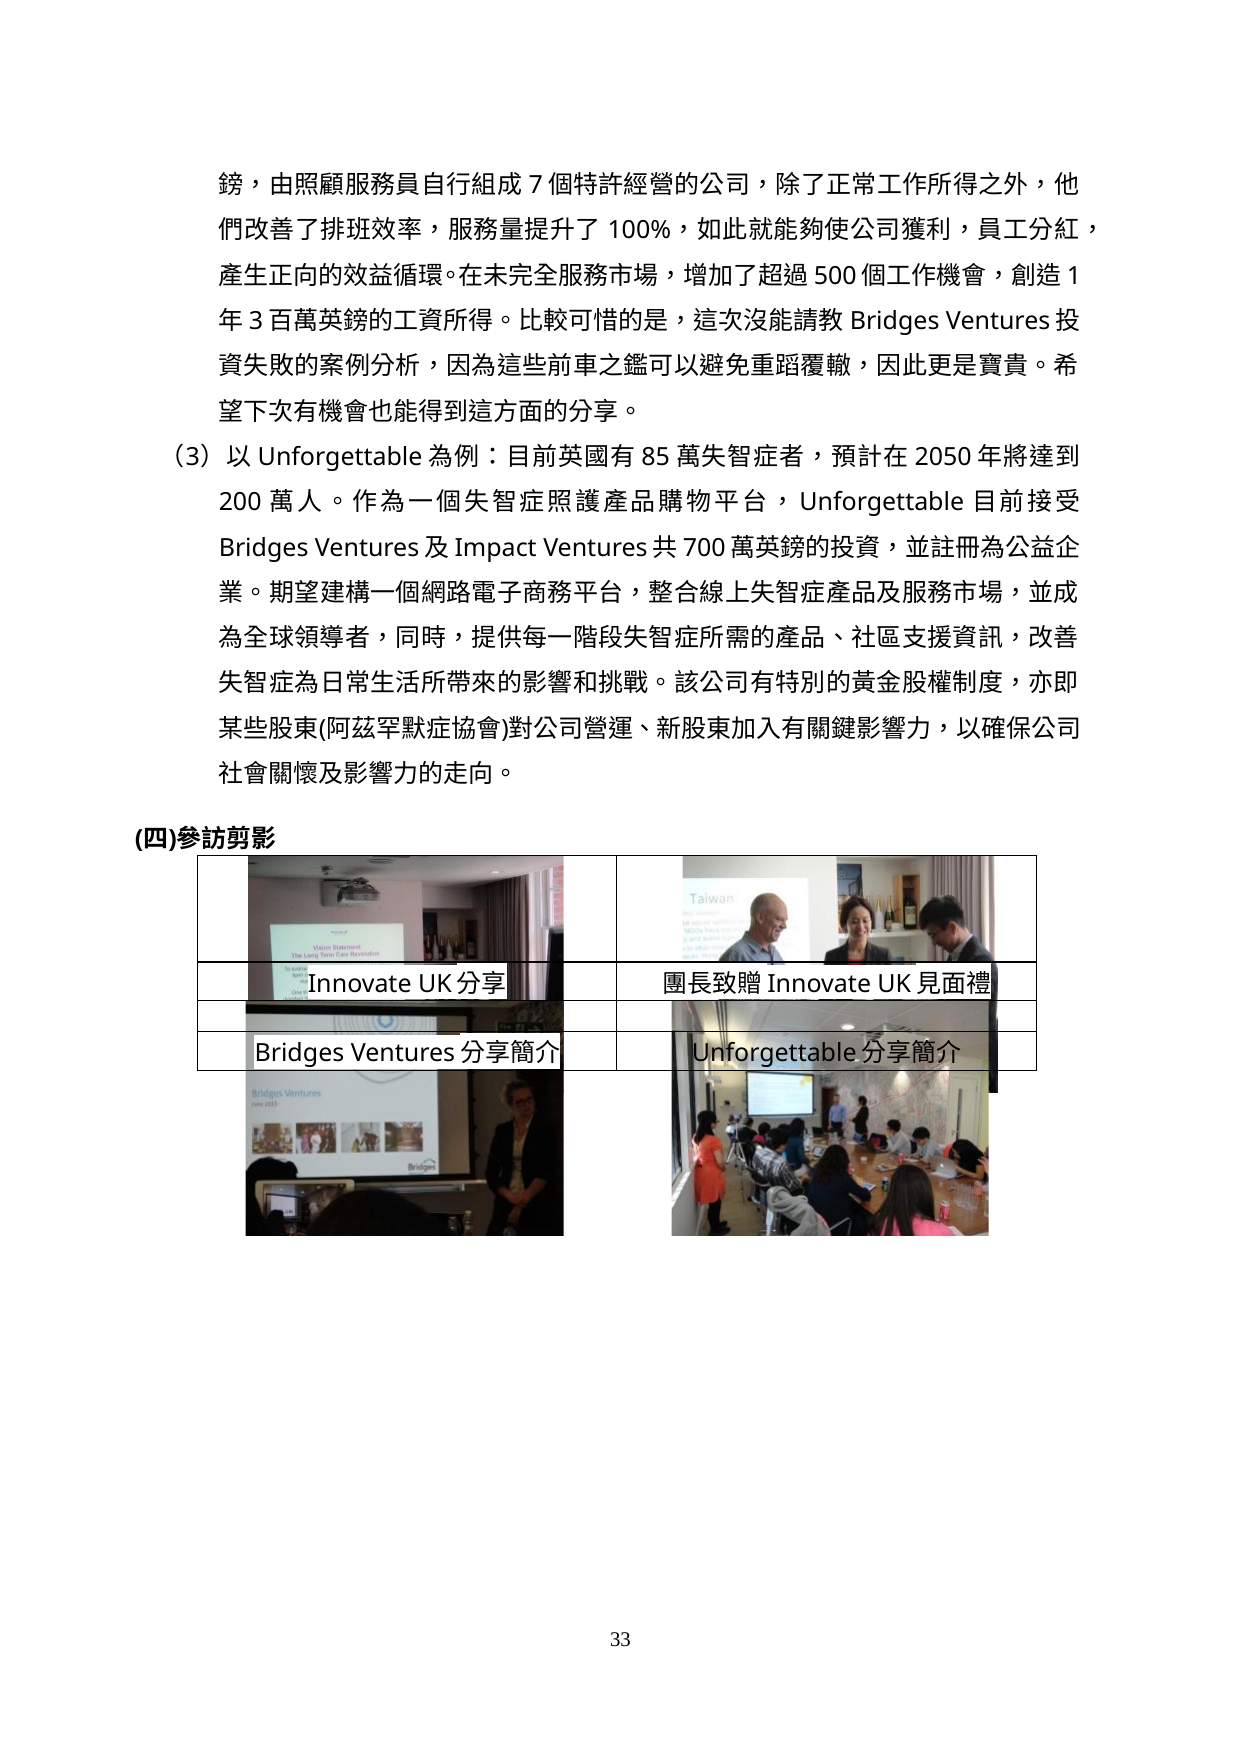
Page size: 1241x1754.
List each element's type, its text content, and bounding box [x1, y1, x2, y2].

table_cell Unforgettable分享簡介 [998, 1032, 1036, 1070]
table_header [198, 856, 248, 961]
table_cell [617, 1001, 671, 1031]
table_cell Bridges Ventures分享簡介 [198, 1032, 245, 1070]
picture [682, 856, 998, 961]
picture [671, 1071, 998, 1237]
table_header [617, 856, 682, 961]
picture [248, 856, 564, 961]
picture [248, 963, 564, 1000]
table_cell 團長致贈Innovate UK見面禮 [998, 963, 1036, 1000]
table_cell [998, 1001, 1036, 1031]
table_cell 團長致贈Innovate UK見面禮 [617, 963, 682, 1000]
picture [245, 1032, 564, 1070]
text （3）以Unforgettable為例：目前英國有85萬失智症者，預計在2050年將達到200萬人。作為一個失智症照護產品購物平台，Unforgettable目前接受Bridges Ventures及Impact Ventures共700萬英鎊的投資，並註冊為公益企業。期望建構一個網路電子商務平台，整合線上失智症產品及服務市場，並成為全球領導者，同時，提供每一階段失智症所需的產品、社區支援資訊，改善失智症為日常生活所帶來的影響和挑戰。該公司有特別的黃金股權制度，亦即某些股東(阿茲罕默症協會)對公司營運、新股東加入有關鍵影響力，以確保公司社會關懷及影響力的走向。 [159, 436, 1081, 790]
table_header [564, 856, 616, 961]
picture [245, 1001, 564, 1031]
table_cell [198, 1001, 245, 1031]
picture [245, 1071, 564, 1237]
table_cell Unforgettable分享簡介 [617, 1032, 671, 1070]
table_cell Bridges Ventures分享簡介 [564, 1032, 616, 1070]
picture [671, 1001, 998, 1031]
table_cell [564, 1001, 616, 1031]
picture [671, 1032, 998, 1070]
table_cell Innovate UK分享 [564, 963, 616, 1000]
table_header [998, 856, 1036, 961]
table_cell Innovate UK分享 [198, 963, 248, 1000]
picture [682, 963, 998, 1000]
text (四)參訪剪影 [115, 818, 1081, 855]
text （2）以CASA(Care and Share Associates )為例： Bridges Ventures投資20萬英鎊，由照顧服務員自行組成7個特許經營的公司，除了正常工作所得之外，他們改善了排班效率，服務量提升了100%，如此就能夠使公司獲利，員工分紅，產生正向的效益循環。在未完全服務市場，增加了超過500個工作機會，創造1年3百萬英鎊的工資所得。比較可惜的是，這次沒能請教Bridges Ventures投資失敗的案例分析，因為這些前車之鑑可以避免重蹈覆轍，因此更是寶貴。希望下次有機會也能得到這方面的分享。 [159, 164, 1081, 427]
